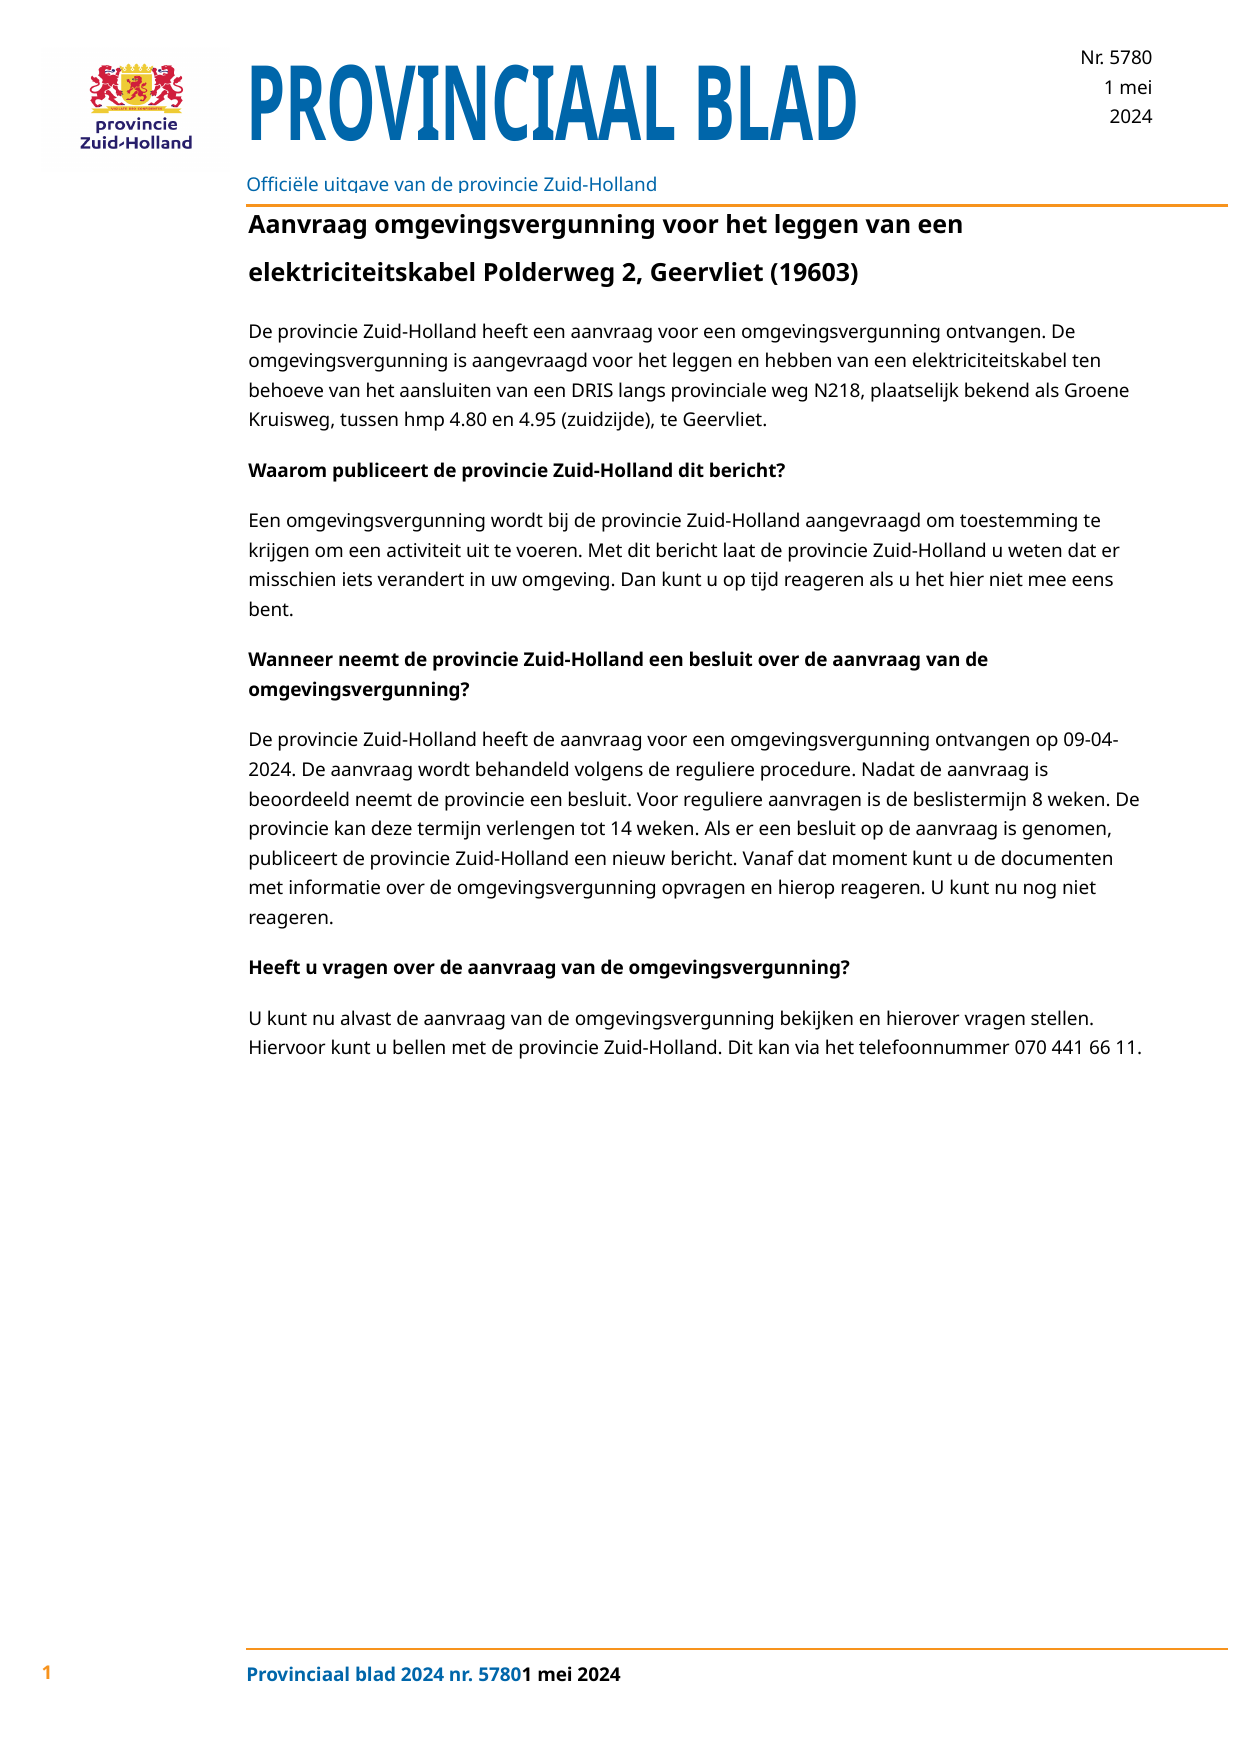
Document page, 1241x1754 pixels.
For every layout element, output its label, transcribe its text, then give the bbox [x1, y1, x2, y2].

text Een omgevingsvergunning wordt bij de provincie Zuid-Holland aangevraagd om toestemming te krijgen om een activiteit uit te voeren. Met dit bericht laat de provincie Zuid-Holland u weten dat er misschien iets verandert in uw omgeving. Dan kunt u op tijd reageren als u het hier niet mee eens bent. [248, 507, 1152, 622]
text U kunt nu alvast de aanvraag van de omgevingsvergunning bekijken en hierover vragen stellen. Hiervoor kunt u bellen met de provincie Zuid-Holland. Dit kan via het telefoonnummer 070 441 66 11. [248, 1005, 1152, 1060]
text Aanvraag omgevingsvergunning voor het leggen van een elektriciteitskabel Polderweg 2, Geervliet (19603) [248, 207, 1152, 288]
text De provincie Zuid-Holland heeft de aanvraag voor een omgevingsvergunning ontvangen op 09-04-2024. De aanvraag wordt behandeld volgens de reguliere procedure. Nadat de aanvraag is beoordeeld neemt de provincie een besluit. Voor reguliere aanvragen is de beslistermijn 8 weken. De provincie kan deze termijn verlengen tot 14 weken. Als er een besluit op de aanvraag is genomen, publiceert de provincie Zuid-Holland een nieuw bericht. Vanaf dat moment kunt u de documenten met informatie over de omgevingsvergunning opvragen en hierop reageren. U kunt nu nog niet reageren. [248, 727, 1152, 930]
text Wanneer neemt de provincie Zuid-Holland een besluit over de aanvraag van de omgevingsvergunning? [248, 647, 1152, 702]
text Waarom publiceert de provincie Zuid-Holland dit bericht? [248, 457, 1152, 483]
text Heeft u vragen over de aanvraag van de omgevingsvergunning? [248, 954, 1152, 980]
text De provincie Zuid-Holland heeft een aanvraag voor een omgevingsvergunning ontvangen. De omgevingsvergunning is aangevraagd voor het leggen en hebben van een elektriciteitskabel ten behoeve van het aansluiten van een DRIS langs provinciale weg N218, plaatselijk bekend als Groene Kruisweg, tussen hmp 4.80 en 4.95 (zuidzijde), te Geervliet. [248, 318, 1152, 432]
picture [41, 47, 231, 172]
